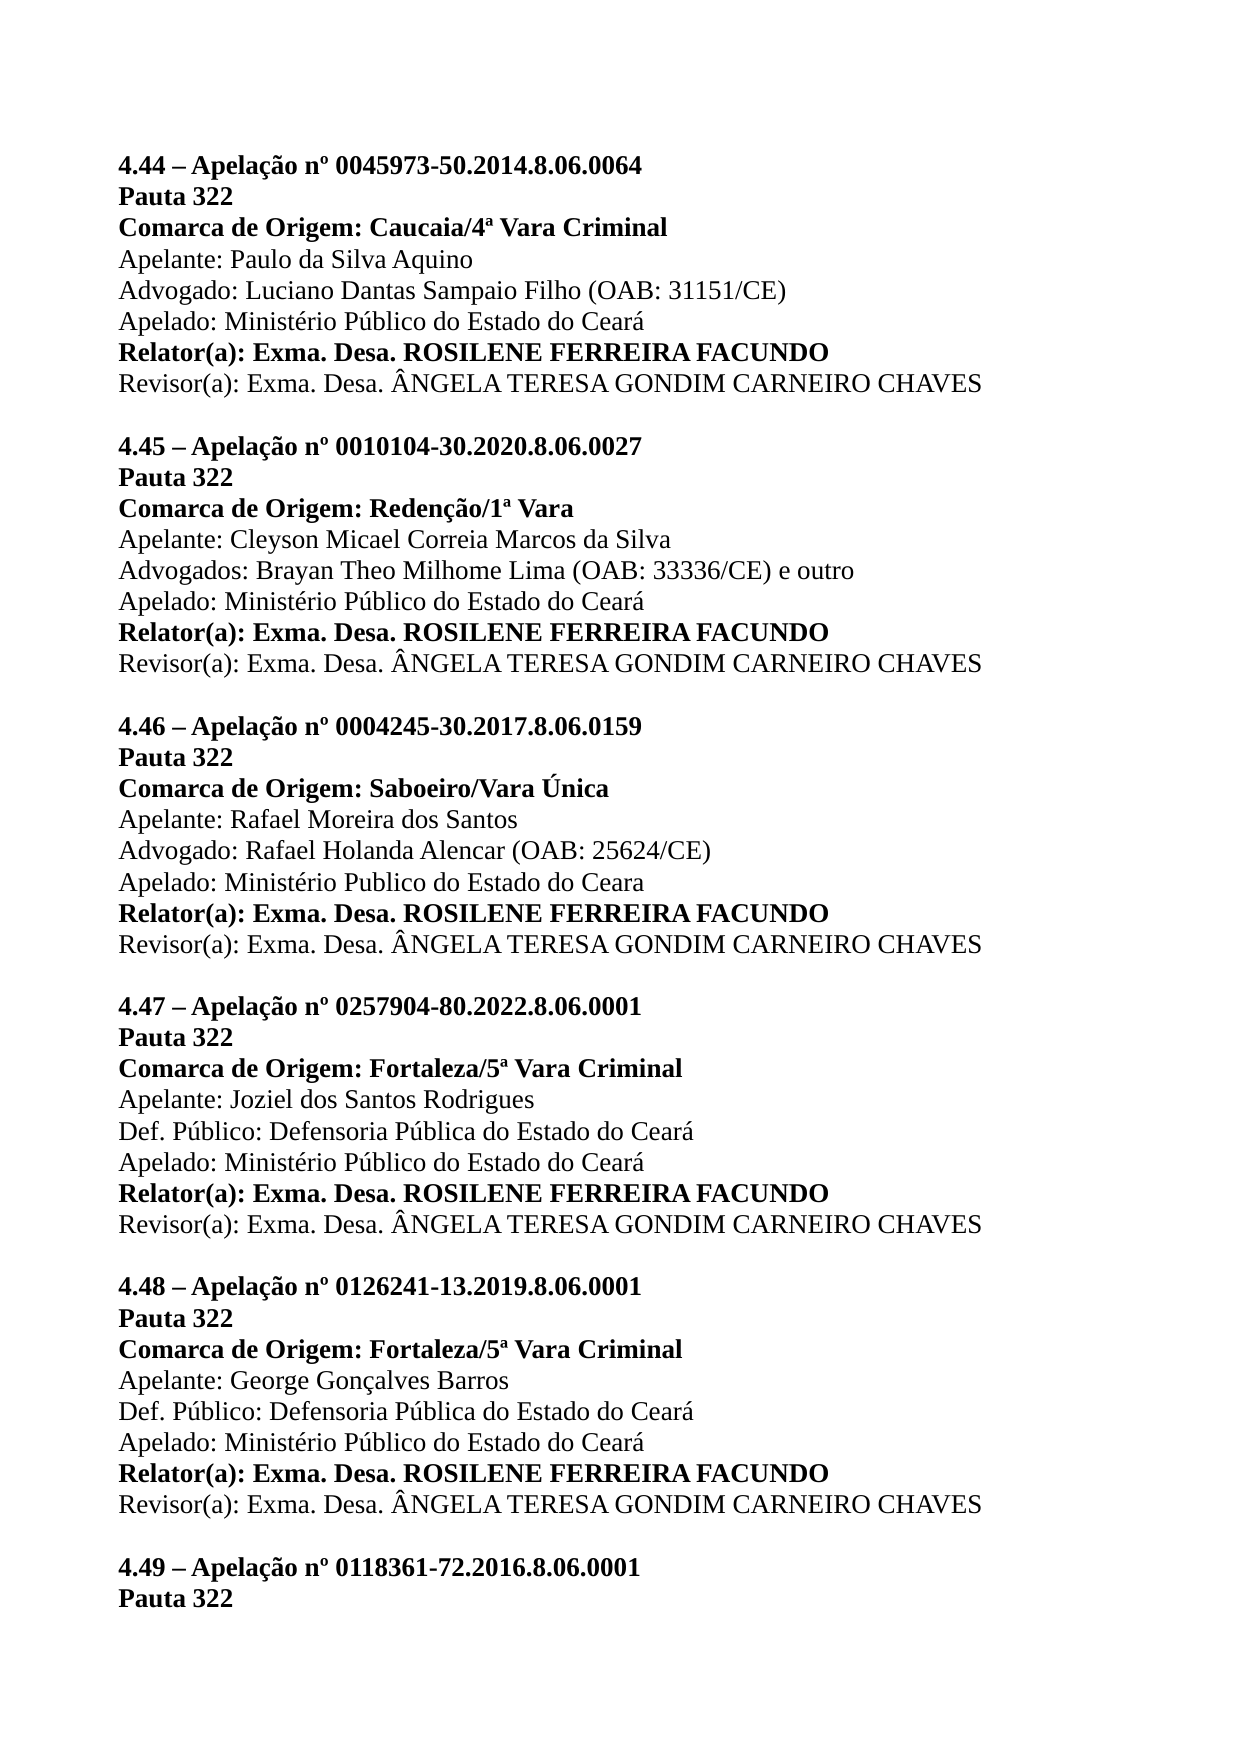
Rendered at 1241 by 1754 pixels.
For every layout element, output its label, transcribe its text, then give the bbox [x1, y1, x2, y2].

text Apelado: Ministério Público do Estado do Ceará [118, 305, 1122, 336]
text Revisor(a): Exma. Desa. ÂNGELA TERESA GONDIM CARNEIRO CHAVES [118, 1208, 1122, 1239]
text 4.44 – Apelação nº 0045973-50.2014.8.06.0064 [118, 149, 1122, 180]
text Apelante: Rafael Moreira dos Santos [118, 803, 1122, 834]
text 4.47 – Apelação nº 0257904-80.2022.8.06.0001 [118, 990, 1122, 1021]
text Comarca de Origem: Fortaleza/5ª Vara Criminal [118, 1333, 1122, 1364]
text Comarca de Origem: Saboeiro/Vara Única [118, 772, 1122, 803]
text Relator(a): Exma. Desa. ROSILENE FERREIRA FACUNDO [118, 1457, 1122, 1488]
text Pauta 322 [118, 741, 1122, 772]
text Apelante: Joziel dos Santos Rodrigues [118, 1084, 1122, 1115]
text 4.46 – Apelação nº 0004245-30.2017.8.06.0159 [118, 710, 1122, 741]
text Def. Público: Defensoria Pública do Estado do Ceará [118, 1395, 1122, 1426]
text Apelado: Ministério Publico do Estado do Ceara [118, 866, 1122, 897]
text Advogados: Brayan Theo Milhome Lima (OAB: 33336/CE) e outro [118, 554, 1122, 585]
text Def. Público: Defensoria Pública do Estado do Ceará [118, 1115, 1122, 1146]
text Pauta 322 [118, 1582, 1122, 1613]
text Apelado: Ministério Público do Estado do Ceará [118, 1426, 1122, 1457]
text Apelante: Cleyson Micael Correia Marcos da Silva [118, 523, 1122, 554]
text Pauta 322 [118, 1021, 1122, 1052]
text Pauta 322 [118, 180, 1122, 212]
text Revisor(a): Exma. Desa. ÂNGELA TERESA GONDIM CARNEIRO CHAVES [118, 367, 1122, 398]
text Apelante: George Gonçalves Barros [118, 1364, 1122, 1395]
text Relator(a): Exma. Desa. ROSILENE FERREIRA FACUNDO [118, 897, 1122, 928]
text Pauta 322 [118, 1302, 1122, 1333]
text Apelante: Paulo da Silva Aquino [118, 243, 1122, 274]
text Revisor(a): Exma. Desa. ÂNGELA TERESA GONDIM CARNEIRO CHAVES [118, 1488, 1122, 1520]
text Advogado: Luciano Dantas Sampaio Filho (OAB: 31151/CE) [118, 274, 1122, 305]
text Comarca de Origem: Caucaia/4ª Vara Criminal [118, 212, 1122, 243]
text 4.49 – Apelação nº 0118361-72.2016.8.06.0001 [118, 1551, 1122, 1582]
text Relator(a): Exma. Desa. ROSILENE FERREIRA FACUNDO [118, 1177, 1122, 1208]
text Pauta 322 [118, 461, 1122, 492]
text Relator(a): Exma. Desa. ROSILENE FERREIRA FACUNDO [118, 336, 1122, 367]
text Comarca de Origem: Redenção/1ª Vara [118, 492, 1122, 523]
text Revisor(a): Exma. Desa. ÂNGELA TERESA GONDIM CARNEIRO CHAVES [118, 648, 1122, 679]
text 4.45 – Apelação nº 0010104-30.2020.8.06.0027 [118, 429, 1122, 461]
text Apelado: Ministério Público do Estado do Ceará [118, 1146, 1122, 1177]
text Comarca de Origem: Fortaleza/5ª Vara Criminal [118, 1052, 1122, 1084]
text Advogado: Rafael Holanda Alencar (OAB: 25624/CE) [118, 834, 1122, 866]
text Relator(a): Exma. Desa. ROSILENE FERREIRA FACUNDO [118, 616, 1122, 648]
text Apelado: Ministério Público do Estado do Ceará [118, 585, 1122, 616]
text Revisor(a): Exma. Desa. ÂNGELA TERESA GONDIM CARNEIRO CHAVES [118, 928, 1122, 959]
text 4.48 – Apelação nº 0126241-13.2019.8.06.0001 [118, 1271, 1122, 1302]
